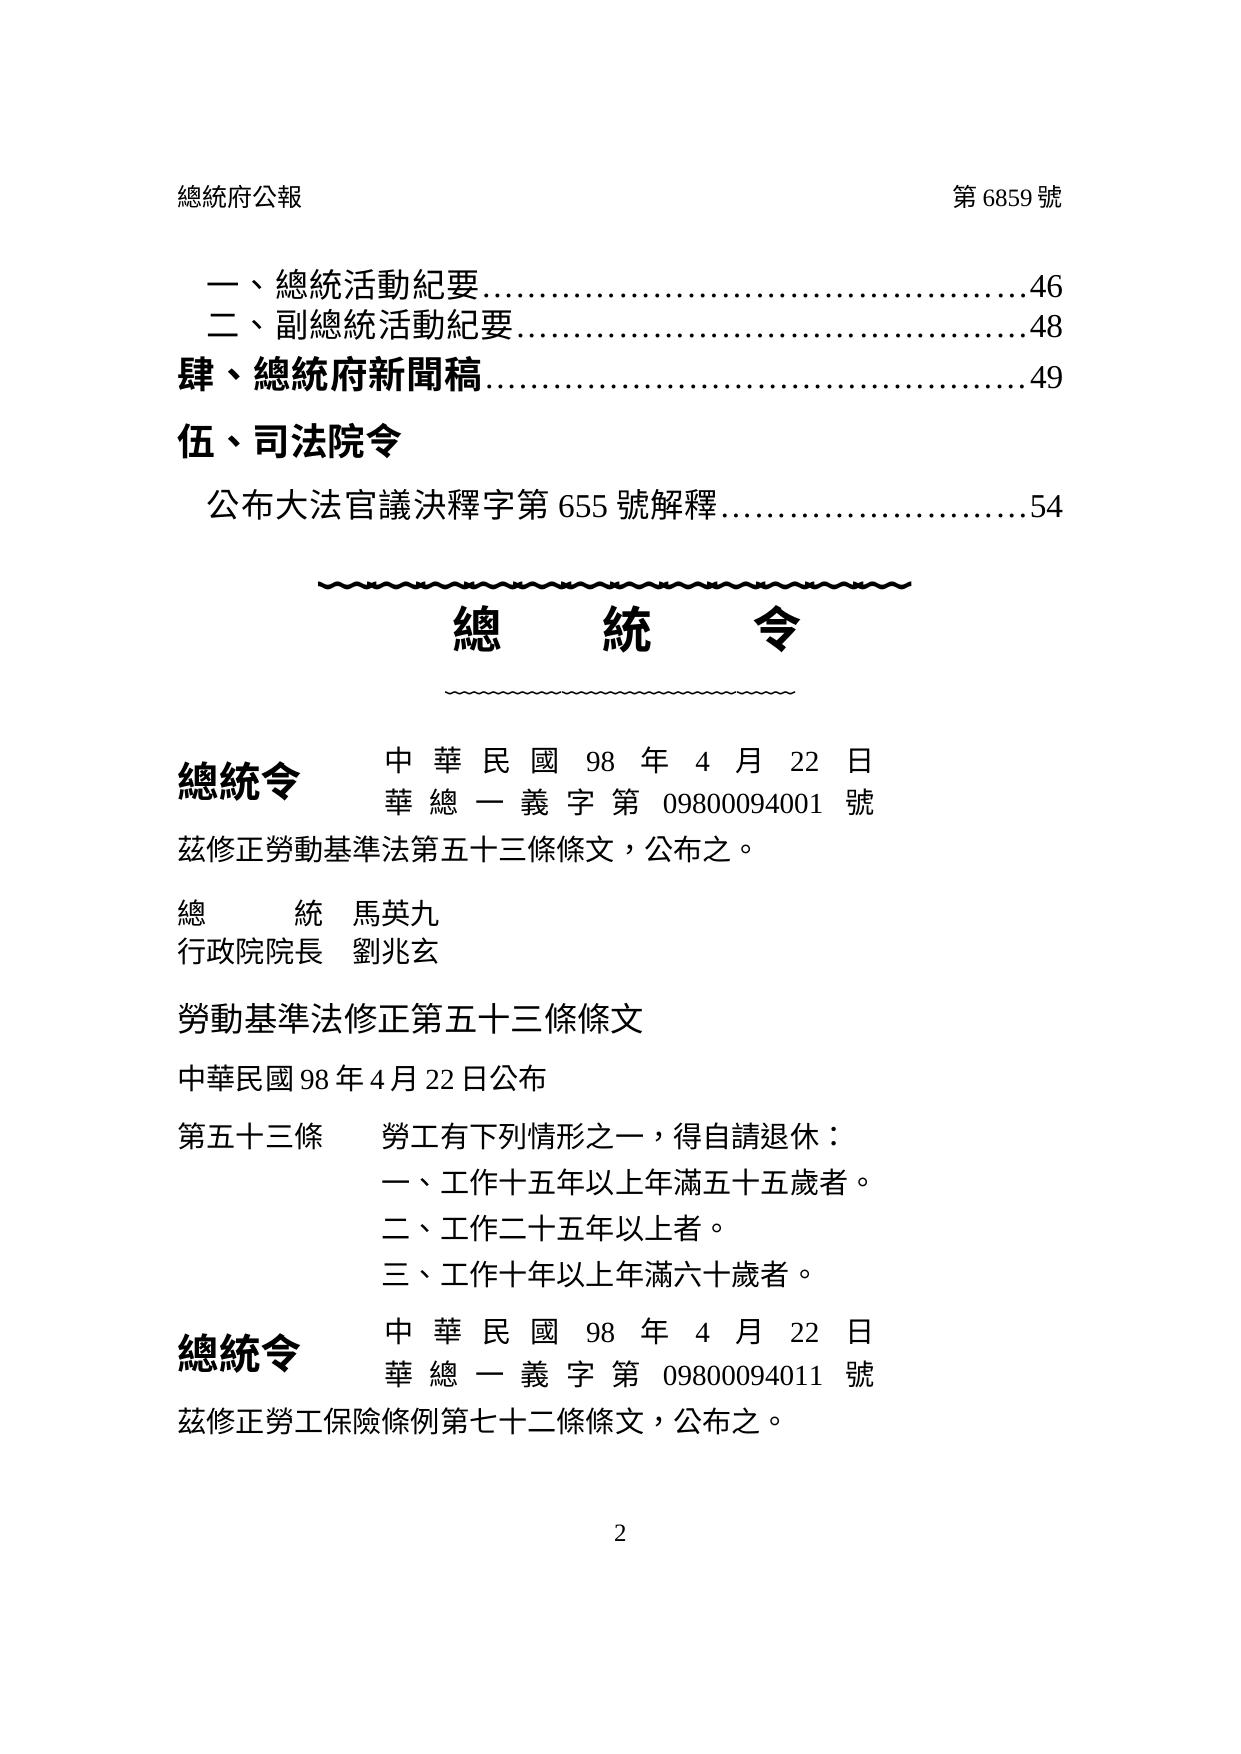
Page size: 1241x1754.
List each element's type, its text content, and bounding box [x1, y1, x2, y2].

table_header 總統令 [174, 735, 381, 824]
text 公布大法官議決釋字第655號解釋………………………54 [206, 478, 1063, 527]
table_header 中華民國98年4月22日 華總一義字第09800094001號 [381, 735, 877, 824]
text 總 統 馬英九 [177, 894, 1063, 932]
text 勞動基準法修正第五十三條條文 [177, 994, 1063, 1040]
text 第五十三條 勞工有下列情形之一，得自請退休： [177, 1111, 1063, 1157]
text 行政院院長 劉兆玄 [177, 932, 1063, 969]
text 二、工作二十五年以上者。 [381, 1203, 1063, 1249]
text 一、總統活動紀要…………………………………………46 [206, 266, 1063, 305]
text 伍、司法院令 [177, 412, 1063, 466]
text ﹏﹏﹏﹏﹏﹏﹏﹏﹏﹏﹏﹏ [177, 673, 1063, 698]
text 茲修正勞工保險條例第七十二條條文，公布之。 [177, 1396, 1063, 1442]
text ﹏﹏﹏﹏﹏﹏﹏﹏﹏﹏﹏﹏ [177, 564, 1063, 589]
text 一、工作十五年以上年滿五十五歲者。 [381, 1157, 1063, 1203]
text 肆、總統府新聞稿…………………………………………49 [177, 345, 1063, 399]
text 茲修正勞動基準法第五十三條條文，公布之。 [177, 824, 1063, 869]
text 總 統 令 [192, 602, 1063, 660]
text 二、副總統活動紀要………………………………………48 [206, 305, 1063, 345]
text 三、工作十年以上年滿六十歲者。 [381, 1249, 1063, 1294]
table_header 總統令 [174, 1307, 381, 1396]
table_header 中華民國98年4月22日 華總一義字第09800094011號 [381, 1307, 877, 1396]
text 中華民國98年4月22日公布 [177, 1053, 1063, 1099]
